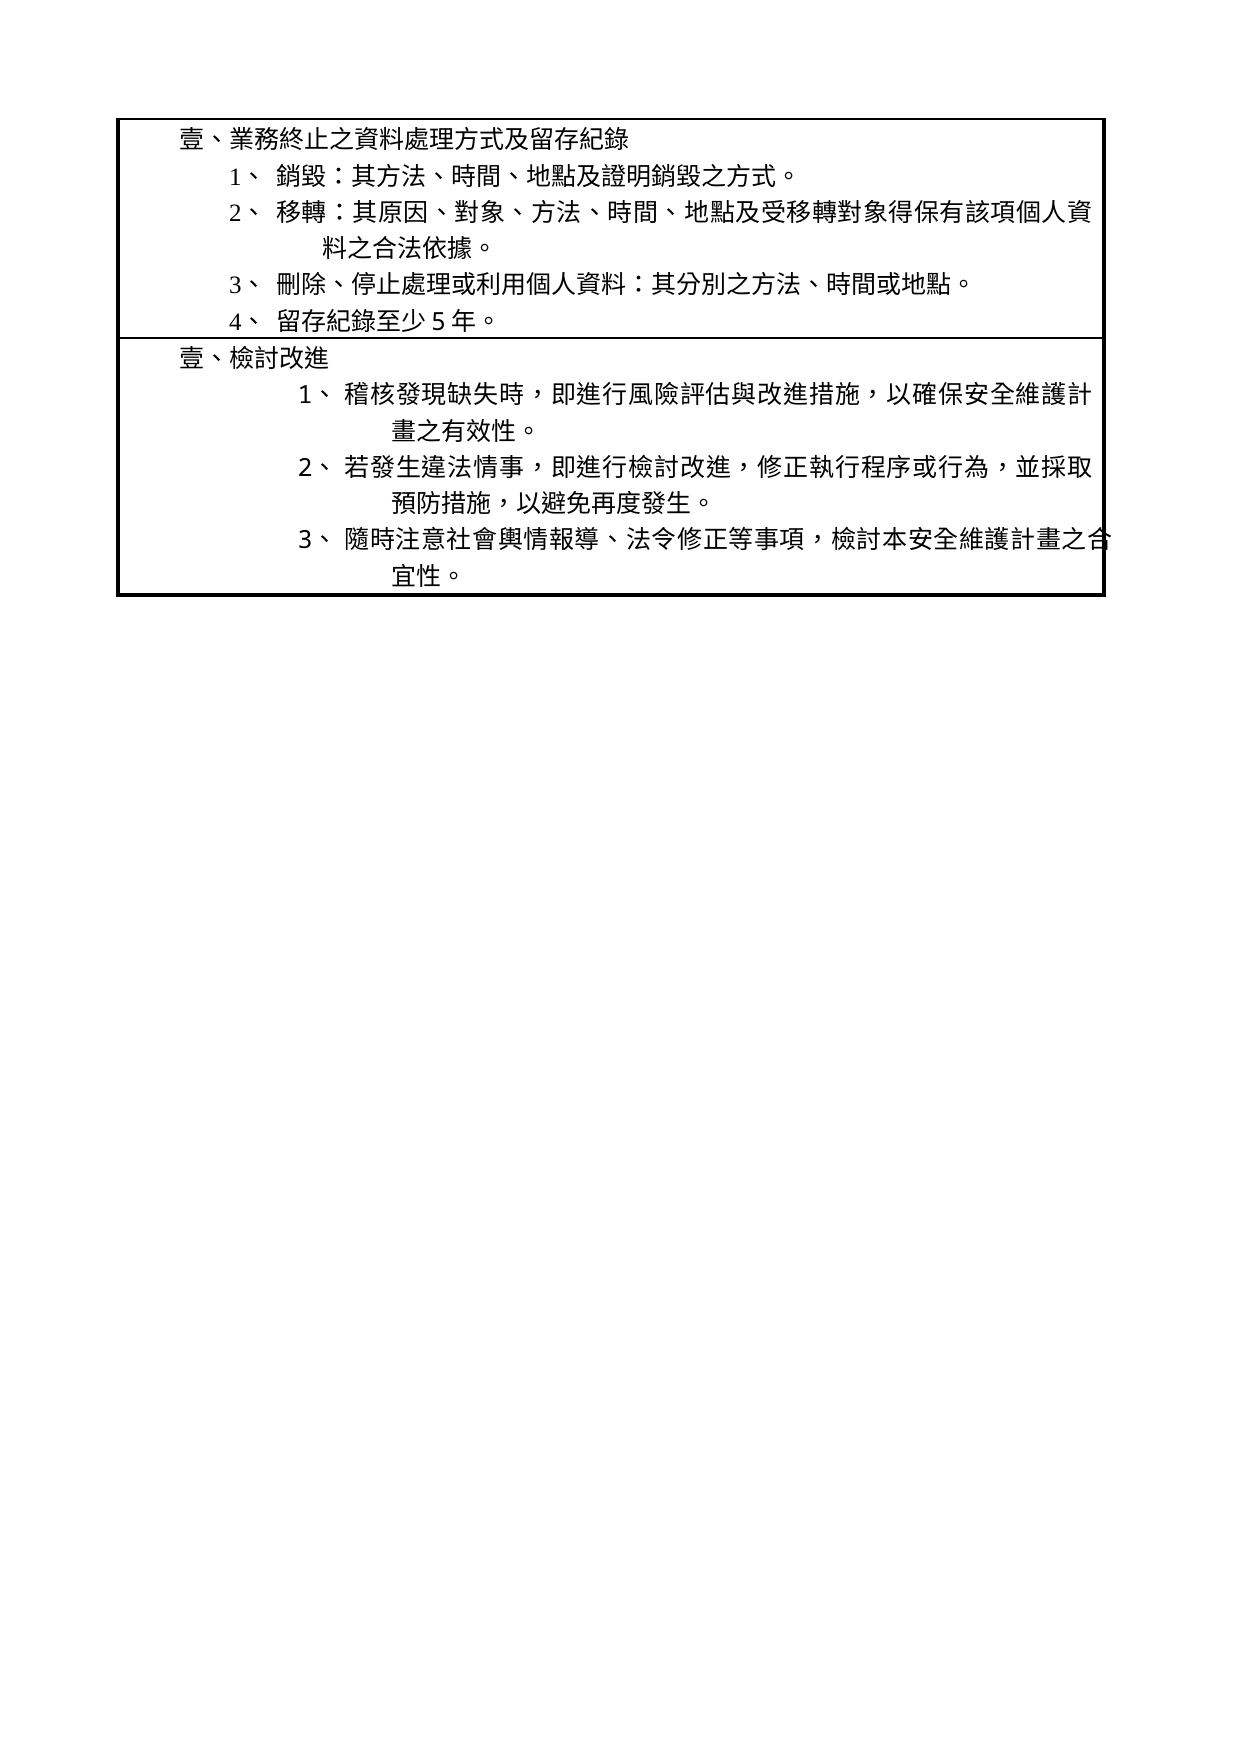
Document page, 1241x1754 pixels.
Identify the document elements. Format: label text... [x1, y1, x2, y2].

table_cell 業務終止之資料處理方式及留存紀錄 銷毀：其方法、時間、地點及證明銷毀之方式。 移轉：其原因、對象、方法、時間、地點及受移轉對象得保有該項個人資料之合法依據。 刪除、停止處理或利用個人資料：其分別之方法、時間或地點。 留存紀錄至少5年。 [120, 120, 1102, 337]
table_cell 檢討改進 稽核發現缺失時，即進行風險評估與改進措施，以確保安全維護計畫之有效性。 若發生違法情事，即進行檢討改進，修正執行程序或行為，並採取預防措施，以避免再度發生。 隨時注意社會輿情報導、法令修正等事項，檢討本安全維護計畫之合宜性。 [120, 339, 1102, 592]
